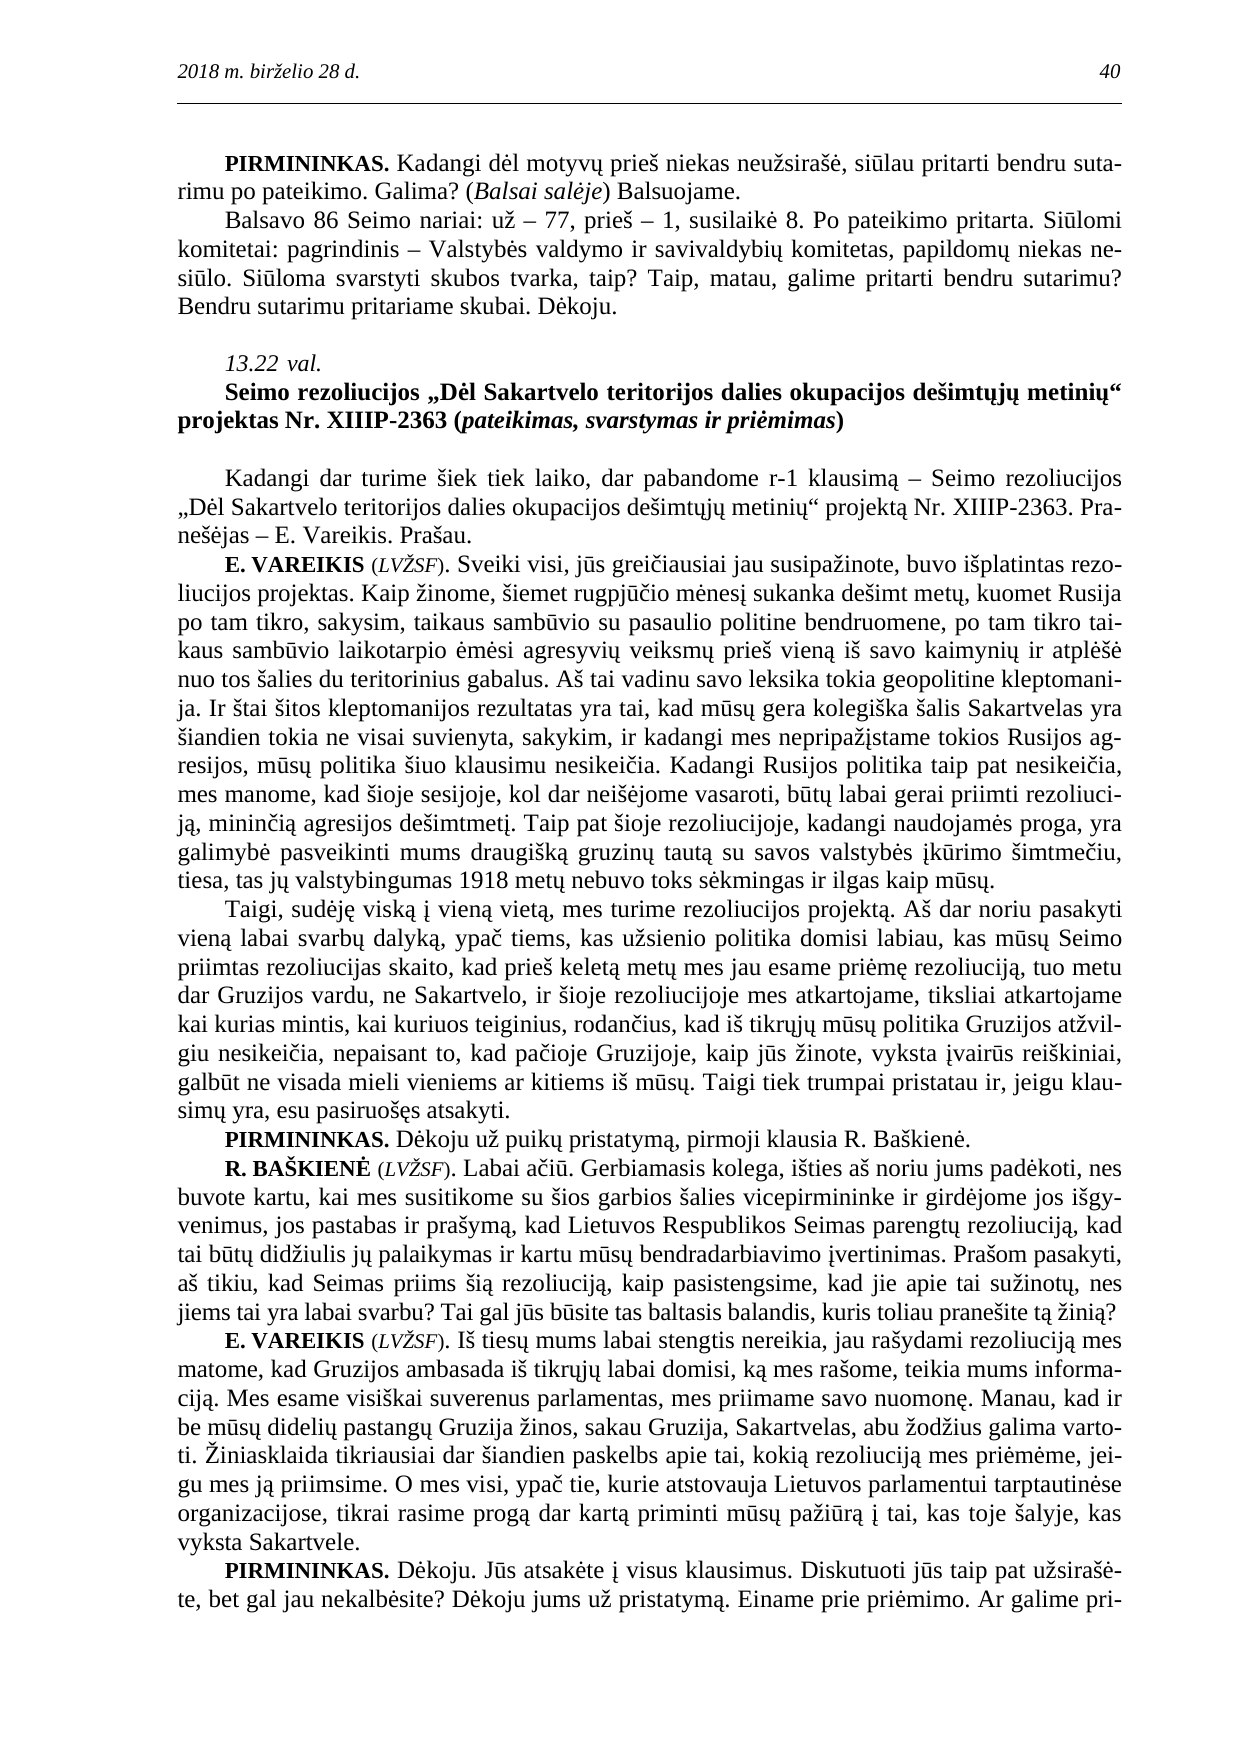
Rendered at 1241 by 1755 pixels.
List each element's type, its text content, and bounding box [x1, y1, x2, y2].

text E. VAREIKIS (LVŽSF). Iš tie­sų mums la­bai steng­tis ne­rei­kia, jau ra­šy­da­mi re­zo­liu­ci­ją mes ma­to­me, kad Gru­zi­jos am­ba­sa­da iš tik­rų­jų la­bai do­mi­si, ką mes ra­šo­me, tei­kia mums in­for­ma­ci­ją. Mes esa­me vi­siš­kai su­ve­re­nus par­la­men­tas, mes pri­ima­me sa­vo nuo­mo­nę. Ma­nau, kad ir be mū­sų di­de­lių pa­stan­gų Gru­zi­ja ži­nos, sa­kau Gru­zi­ja, Sa­kart­ve­las, abu žo­džius ga­li­ma var­to­ti. Ži­niask­lai­da tik­riau­siai dar šian­dien pa­skelbs apie tai, ko­kią re­zo­liu­ci­ją mes pri­ėmė­me, jei­gu mes ją pri­im­si­me. O mes vi­si, ypač tie, ku­rie at­sto­vau­ja Lie­tu­vos par­la­men­tui tarp­tau­ti­nė­se or­ga­ni­za­ci­jo­se, tik­rai ra­si­me pro­gą dar kar­tą pri­min­ti mū­sų pa­žiū­rą į tai, kas to­je ša­ly­je, kas vy­ks­ta Sa­kart­ve­le. [177, 1325, 1122, 1555]
text Tai­gi, su­dė­ję vis­ką į vie­ną vie­tą, mes tu­ri­me re­zo­liu­ci­jos pro­jek­tą. Aš dar no­riu pa­sa­ky­ti vie­ną la­bai svar­bų da­ly­ką, ypač tiems, kas už­sie­nio po­li­ti­ka do­mi­si la­biau, kas mū­sų Sei­mo pri­im­tas re­zo­liu­ci­jas skai­to, kad prieš ke­le­tą me­tų mes jau esa­me pri­ėmę re­zo­liu­ci­ją, tuo me­tu dar Gru­zi­jos var­du, ne Sa­kart­ve­lo, ir šio­je re­zo­liu­ci­jo­je mes at­kar­to­ja­me, tiks­liai at­kar­to­ja­me kai ku­rias min­tis, kai ku­riuos tei­gi­nius, ro­dan­čius, kad iš tik­rų­jų mū­sų po­li­ti­ka Gru­zi­jos at­žvil­giu ne­si­kei­čia, ne­pai­sant to, kad pa­čio­je Gru­zi­jo­je, kaip jūs ži­no­te, vyks­ta įvai­rūs reiš­ki­niai, gal­būt ne vi­sa­da mie­li vie­niems ar ki­tiems iš mū­sų. Tai­gi tiek trum­pai pri­sta­tau ir, jei­gu klau­si­mų yra, esu pa­si­ruo­šęs at­sa­ky­ti. [177, 894, 1122, 1124]
text 13.22 val. [224, 349, 1122, 377]
text PIRMININKAS. Ka­dan­gi dėl mo­ty­vų prieš nie­kas ne­už­si­ra­šė, siū­lau pri­tar­ti ben­dru su­ta­ri­mu po pa­tei­ki­mo. Ga­li­ma? (Bal­sai sa­lė­je) Bal­suo­ja­me. [177, 148, 1122, 205]
text Sei­mo re­zo­liu­ci­jos „Dėl Sa­kart­ve­lo te­ri­to­ri­jos da­lies oku­pa­ci­jos de­šim­tų­jų me­ti­nių“ pro­jek­tas Nr. XIIIP-2363 (pa­tei­ki­mas, svars­ty­mas ir pri­ėmi­mas) [177, 377, 1122, 434]
text PIRMININKAS. Dė­ko­ju. Jūs at­sa­kė­te į vi­sus klau­si­mus. Dis­ku­tuo­ti jūs taip pat už­si­ra­šė­te, bet gal jau ne­kal­bė­si­te? Dė­ko­ju jums už pri­sta­ty­mą. Ei­na­me prie pri­ėmi­mo. Ar ga­li­me pri­ [177, 1555, 1122, 1613]
text E. VAREIKIS (LVŽSF). Svei­ki vi­si, jūs grei­čiau­siai jau su­si­pa­ži­no­te, bu­vo iš­pla­tin­tas re­zo­liu­ci­jos pro­jek­tas. Kaip ži­nome, šie­met rug­pjū­čio mė­ne­sį su­kan­ka de­šimt me­tų, kuo­met Ru­si­ja po tam tik­ro, sa­ky­sim, tai­kaus sam­bū­vio su pa­sau­lio po­li­ti­ne ben­druo­me­ne, po tam tik­ro tai­kaus sam­bū­vio lai­ko­tar­pio ėmė­si ag­re­sy­vių veiks­mų prieš vie­ną iš sa­vo kai­my­nių ir at­plė­šė nuo tos ša­lies du te­ri­to­ri­nius ga­ba­lus. Aš tai va­di­nu sa­vo lek­si­ka to­kia ge­o­po­li­ti­ne klep­to­ma­ni­ja. Ir štai ši­tos klep­to­ma­ni­jos re­zul­ta­tas yra tai, kad mū­sų ge­ra ko­le­giš­ka ša­lis Sa­kart­ve­las yra šian­dien to­kia ne vi­sai su­vie­ny­ta, sa­ky­kim, ir ka­dan­gi mes ne­pri­pa­žįs­ta­me to­kios Ru­si­jos ag­re­si­jos, mū­sų po­li­ti­ka šiuo klau­si­mu ne­si­kei­čia. Ka­dan­gi Ru­si­jos po­li­ti­ka taip pat ne­si­kei­čia, mes ma­no­me, kad šio­je se­si­jo­je, kol dar ne­iš­ėjo­me va­sa­ro­ti, bū­tų la­bai ge­rai pri­im­ti re­zo­liu­ci­ją, mi­nin­čią ag­re­si­jos de­šimt­me­tį. Taip pat šio­je re­zo­liu­ci­jo­je, ka­dan­gi nau­do­ja­mės pro­ga, yra ga­li­my­bė pa­svei­kin­ti mums drau­giš­ką gru­zi­nų tau­tą su sa­vos vals­ty­bės įkū­ri­mo šimt­me­čiu, tie­sa, tas jų vals­ty­bin­gu­mas 1918 me­tų ne­bu­vo toks sėk­min­gas ir il­gas kaip mū­sų. [177, 549, 1122, 894]
text Ka­dan­gi dar tu­ri­me šiek tiek lai­ko, dar pa­ban­do­me r-1 klau­si­mą – Sei­mo re­zo­liu­ci­jos „Dėl Sa­kart­ve­lo te­ri­to­ri­jos da­lies oku­pa­ci­jos de­šim­tų­jų me­ti­nių“ pro­jek­tą Nr. XIIIP-2363. Pra­ne­šė­jas – E. Va­rei­kis. Pra­šau. [177, 463, 1122, 549]
text Bal­sa­vo 86 Sei­mo na­riai: už – 77, prieš – 1, su­si­lai­kė 8. Po pa­tei­ki­mo pri­tar­ta. Siū­lo­mi ko­mi­te­tai: pa­grin­di­nis – Vals­ty­bės val­dy­mo ir sa­vi­val­dy­bių ko­mi­te­tas, pa­pil­do­mų nie­kas ne­siū­lo. Siū­lo­ma svars­ty­ti sku­bos tvar­ka, taip? Taip, ma­tau, ga­li­me pri­tar­ti ben­dru su­ta­ri­mu? Ben­dru su­ta­ri­mu pri­ta­ria­me sku­bai. Dė­ko­ju. [177, 205, 1122, 320]
text PIRMININKAS. Dė­ko­ju už pui­kų pri­sta­ty­mą, pir­mo­ji klau­sia R. Baš­kie­nė. [177, 1124, 1122, 1153]
text R. BAŠKIENĖ (LVŽSF). La­bai ačiū. Ger­bia­ma­sis ko­le­ga, iš­ties aš no­riu jums pa­dė­ko­ti, nes bu­vo­te kar­tu, kai mes su­si­ti­ko­me su šios gar­bios ša­lies vi­ce­pir­mi­nin­ke ir gir­dė­jo­me jos iš­gy­ve­ni­mus, jos pa­sta­bas ir pra­šy­mą, kad Lie­tu­vos Res­pub­li­kos Sei­mas pa­reng­tų re­zo­liu­ci­ją, kad tai bū­tų di­džiu­lis jų pa­lai­ky­mas ir kar­tu mū­sų ben­dra­dar­bia­vi­mo įver­ti­ni­mas. Pra­šom pa­sa­ky­ti, aš ti­kiu, kad Sei­mas pri­ims šią re­zo­liu­ci­ją, kaip pa­si­steng­si­me, kad jie apie tai su­ži­no­tų, nes jiems tai yra la­bai svar­bu? Tai gal jūs bū­si­te tas bal­ta­sis ba­lan­dis, ku­ris to­liau pra­ne­ši­te tą ži­nią? [177, 1153, 1122, 1325]
